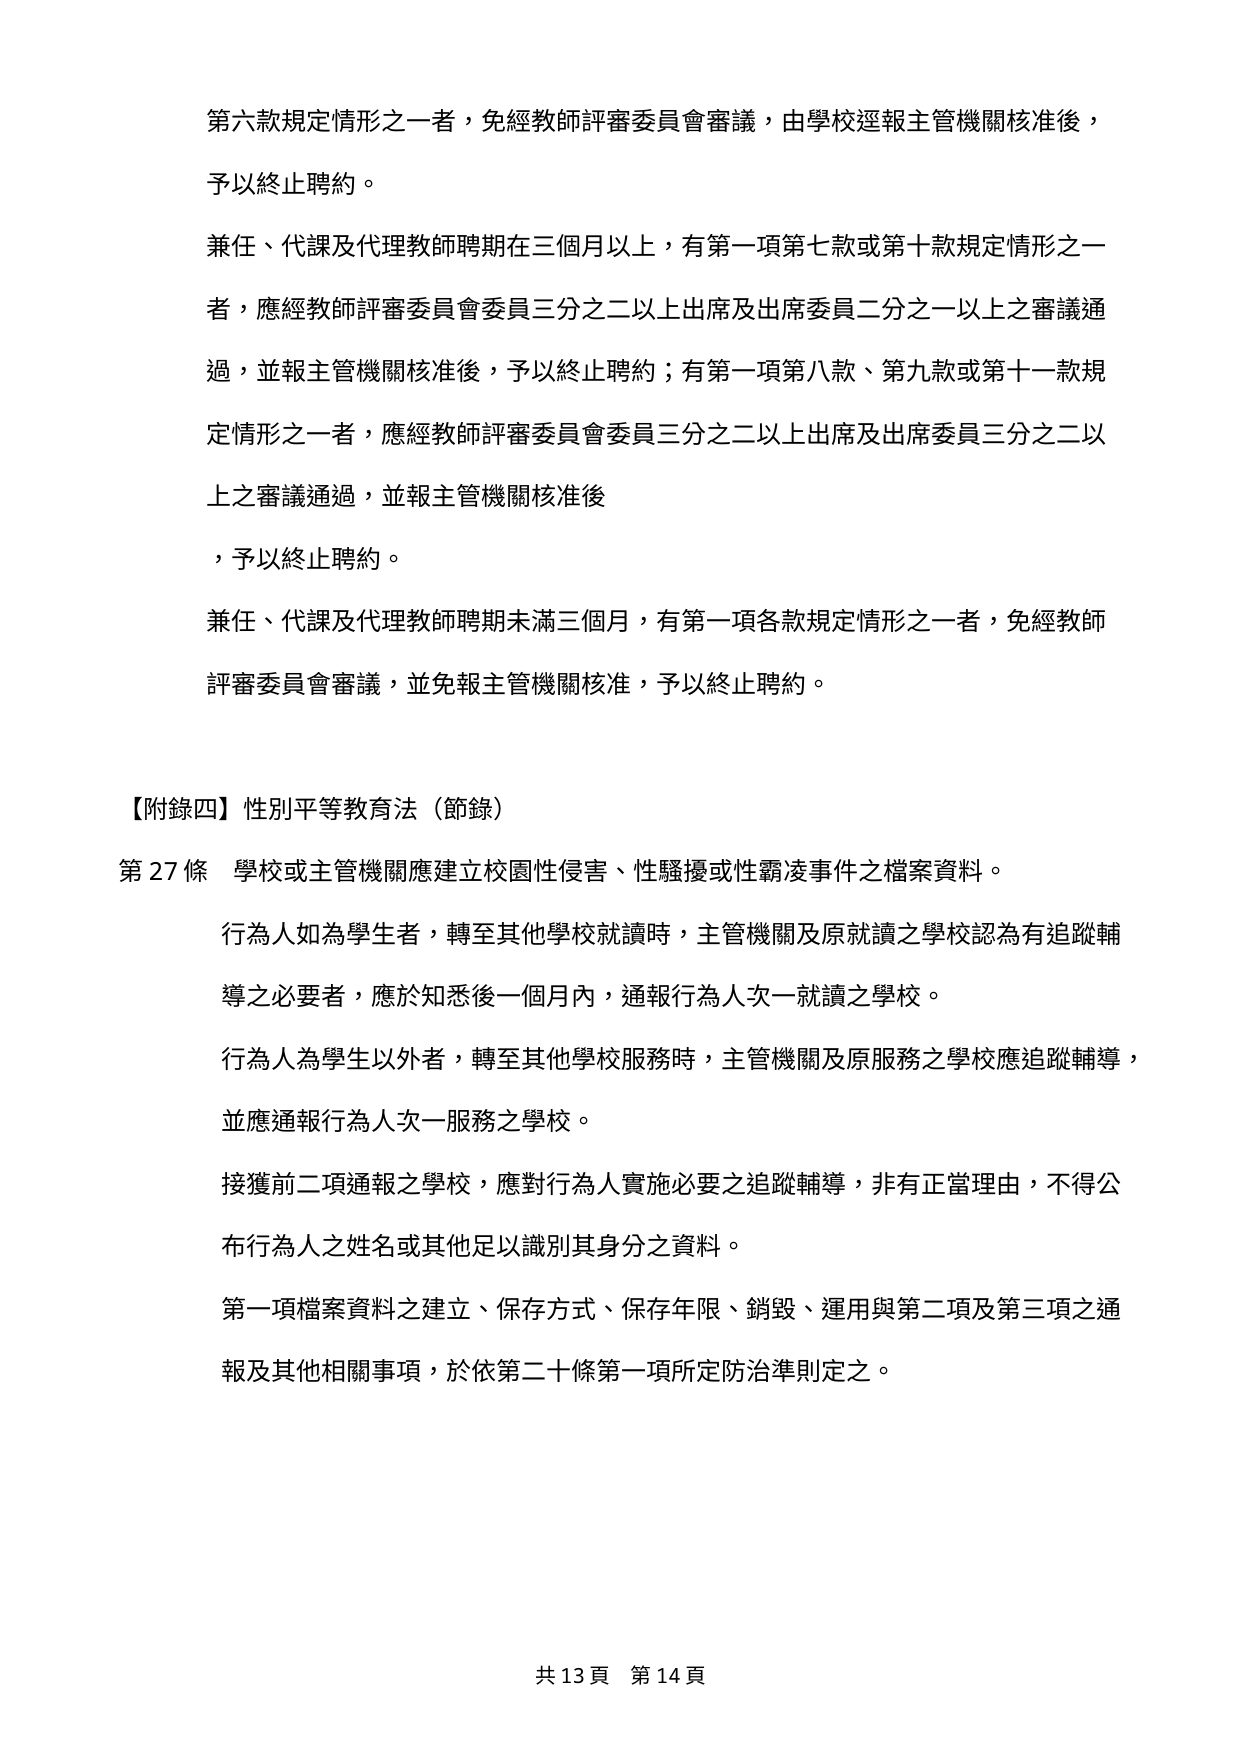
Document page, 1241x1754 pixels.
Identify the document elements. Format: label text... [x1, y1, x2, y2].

text 兼任、代課及代理教師聘期在三個月以上，有第一項第七款或第十款規定情形之一者，應經教師評審委員會委員三分之二以上出席及出席委員二分之一以上之審議通過，並報主管機關核准後，予以終止聘約；有第一項第八款、第九款或第十一款規定情形之一者，應經教師評審委員會委員三分之二以上出席及出席委員三分之二以上之審議通過，並報主管機關核准後 [207, 203, 1122, 516]
text 【附錄四】性別平等教育法（節錄） [118, 766, 1122, 828]
text 兼任、代課及代理教師聘期未滿三個月，有第一項各款規定情形之一者，免經教師評審委員會審議，並免報主管機關核准，予以終止聘約。 [207, 578, 1122, 703]
text 行為人如為學生者，轉至其他學校就讀時，主管機關及原就讀之學校認為有追蹤輔導之必要者，應於知悉後一個月內，通報行為人次一就讀之學校。 [221, 891, 1122, 1016]
text 第一項檔案資料之建立、保存方式、保存年限、銷毀、運用與第二項及第三項之通報及其他相關事項，於依第二十條第一項所定防治準則定之。 [221, 1266, 1122, 1391]
text 第27條 學校或主管機關應建立校園性侵害、性騷擾或性霸凌事件之檔案資料。 [118, 828, 1122, 891]
text 接獲前二項通報之學校，應對行為人實施必要之追蹤輔導，非有正當理由，不得公布行為人之姓名或其他足以識別其身分之資料。 [221, 1141, 1122, 1266]
text ，予以終止聘約。 [207, 516, 1122, 578]
text 行為人為學生以外者，轉至其他學校服務時，主管機關及原服務之學校應追蹤輔導，並應通報行為人次一服務之學校。 [221, 1016, 1122, 1141]
text 兼任、代課及代理教師聘期在三個月以上，有前項第一款至第三款規定情形之一者，免經教師評審委員會審議，並免報主管機關核准，予以終止聘約；有前項第四款至第六款規定情形之一者，免經教師評審委員會審議，由學校逕報主管機關核准後，予以終止聘約。 [207, 78, 1122, 203]
